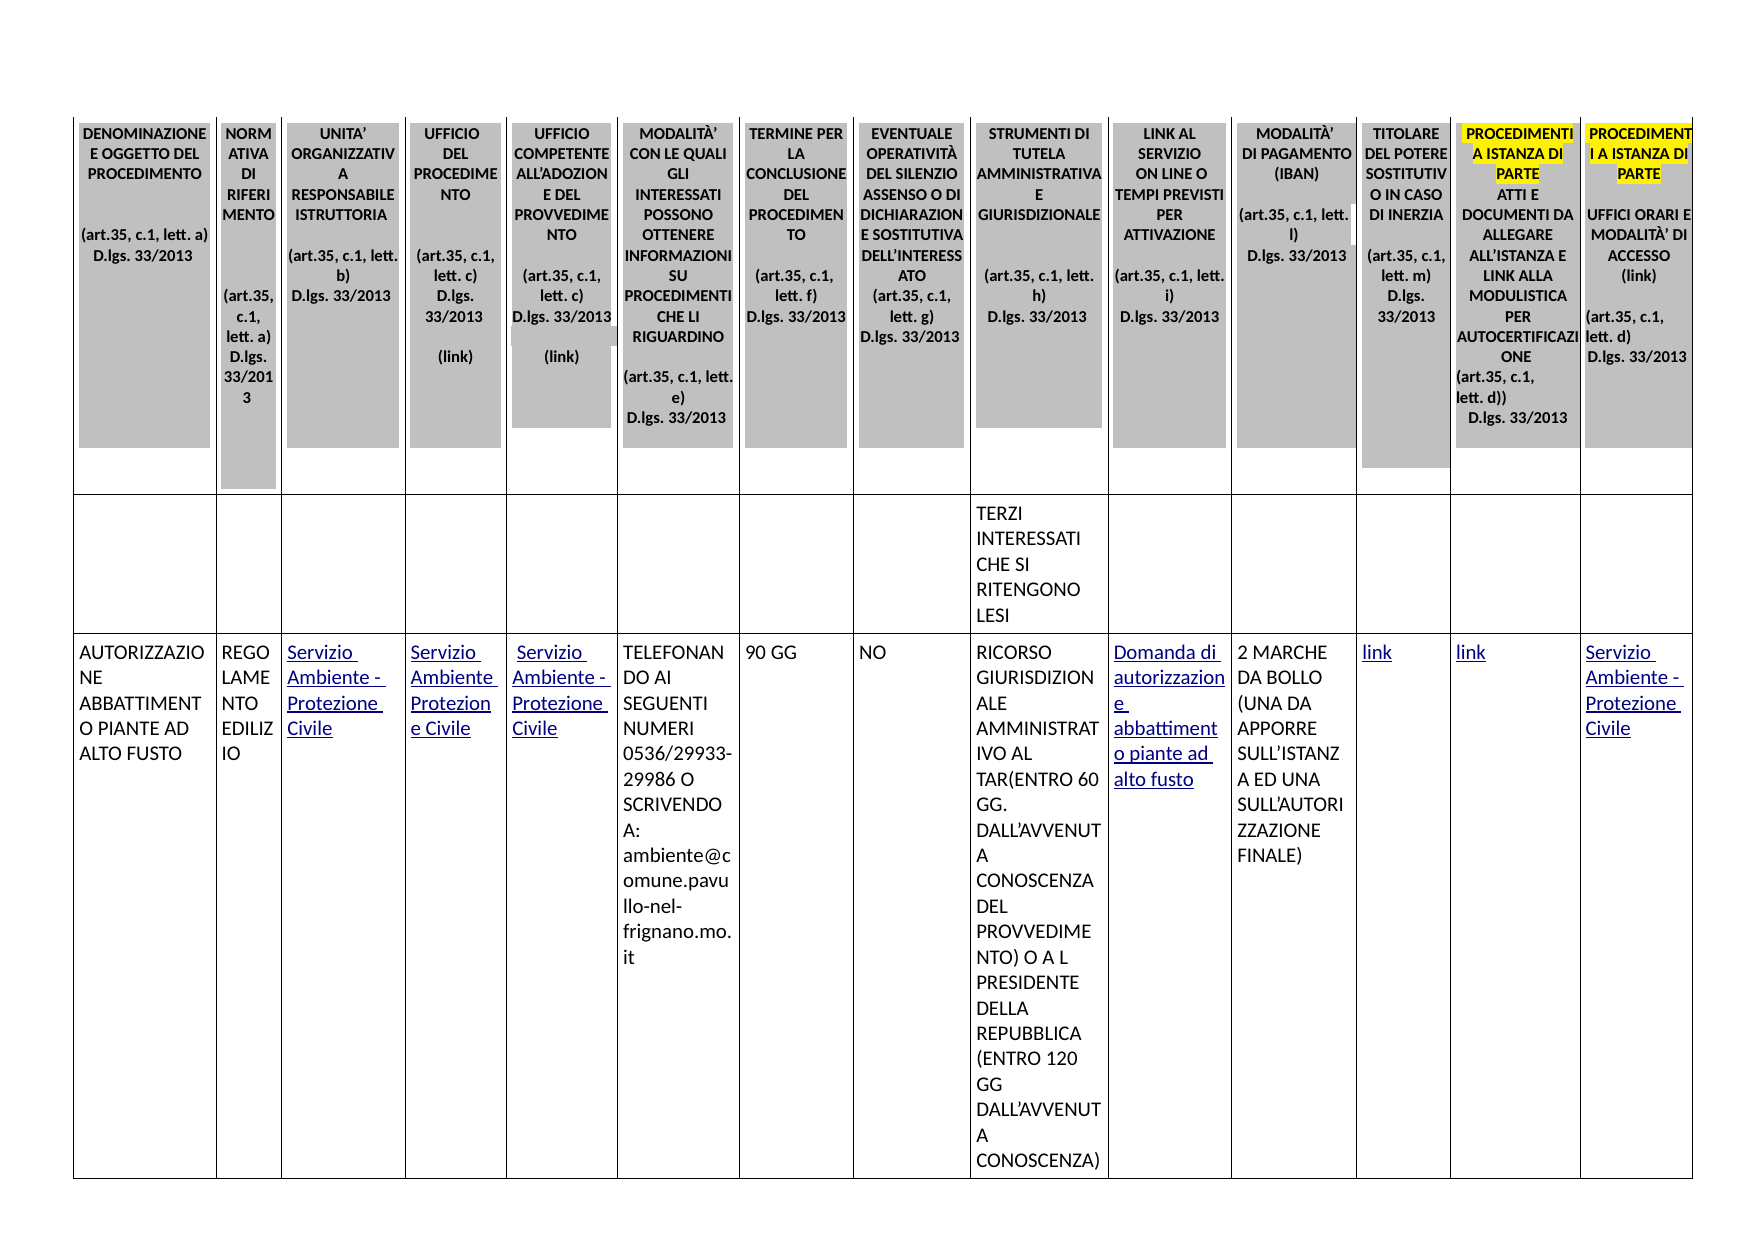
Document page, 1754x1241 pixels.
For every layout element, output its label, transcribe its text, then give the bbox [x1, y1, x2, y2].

table_header MODALITÀ’ CON LE QUALI GLI INTERESSATI POSSONO OTTENERE INFORMAZIONI SU PROCEDIMENTI CHE LI RIGUARDINO (art.35, c.1, lett. e) D.lgs. 33/2013 [618, 117, 739, 494]
table_cell [1451, 495, 1580, 633]
table_cell Servizio Ambiente - Protezione Civile [282, 634, 405, 1178]
table_header TERMINE PER LA CONCLUSIONE DEL PROCEDIMENTO (art.35, c.1, lett. f) D.lgs. 33/2013 [740, 117, 853, 494]
table_header UFFICIO COMPETENTE ALL’ADOZIONE DEL PROVVEDIMENTO (art.35, c.1, lett. c) D.lgs. 33/2013 (link) [507, 117, 617, 494]
table_cell [1581, 495, 1692, 633]
table_cell Domanda di autorizzazione abbattimento piante ad alto fusto [1109, 634, 1231, 1178]
table_cell 2 MARCHE DA BOLLO (UNA DA APPORRE SULL’ISTANZA ED UNA SULL’AUTORIZZAZIONE FINALE) [1232, 634, 1356, 1178]
table_cell [1357, 495, 1450, 633]
table_header TITOLARE DEL POTERE SOSTITUTIVO IN CASO DI INERZIA (art.35, c.1, lett. m) D.lgs. 33/2013 [1357, 117, 1450, 494]
table_cell NO [854, 634, 970, 1178]
table_cell RICORSO GIURISDIZIONALE AMMINISTRATIVO AL TAR(ENTRO 60 GG. DALL’AVVENUTA CONOSCENZA DEL PROVVEDIMENTO) O A L PRESIDENTE DELLA REPUBBLICA (ENTRO 120 GG DALL’AVVENUTA CONOSCENZA) [971, 634, 1108, 1178]
table_cell TERZI INTERESSATI CHE SI RITENGONO LESI [971, 495, 1108, 633]
table_cell AUTORIZZAZIONE ABBATTIMENTO PIANTE AD ALTO FUSTO [74, 634, 216, 1178]
table_cell [406, 495, 506, 633]
table_cell TELEFONANDO AI SEGUENTI NUMERI 0536/29933-29986 O SCRIVENDO A: ambiente@comune.pavullo-nel-frignano.mo.it [618, 634, 739, 1178]
table_cell [282, 495, 405, 633]
table_cell [507, 495, 617, 633]
table_cell Servizio Ambiente Protezione Civile [406, 634, 506, 1178]
table_cell [217, 495, 281, 633]
table_header EVENTUALE OPERATIVITÀ DEL SILENZIO ASSENSO O DI DICHIARAZIONE SOSTITUTIVA DELL’INTERESSATO (art.35, c.1, lett. g) D.lgs. 33/2013 [854, 117, 970, 494]
table_header UNITA’ ORGANIZZATIVA RESPONSABILE ISTRUTTORIA (art.35, c.1, lett. b) D.lgs. 33/2013 [282, 117, 405, 494]
table_cell [74, 495, 216, 633]
table_header PROCEDIMENTI A ISTANZA DI PARTE UFFICI ORARI E MODALITÀ’ DI ACCESSO (link) (art.35, c.1, lett. d) D.lgs. 33/2013 [1581, 117, 1692, 494]
table_header DENOMINAZIONE E OGGETTO DEL PROCEDIMENTO (art.35, c.1, lett. a) D.lgs. 33/2013 [74, 117, 216, 494]
table_header MODALITÀ’ DI PAGAMENTO (IBAN) (art.35, c.1, lett. l) D.lgs. 33/2013 [1232, 117, 1356, 494]
table_cell REGOLAMENTO EDILIZIO [217, 634, 281, 1178]
table_cell Servizio Ambiente - Protezione Civile [1581, 634, 1692, 1178]
table_header LINK AL SERVIZIO ON LINE O TEMPI PREVISTI PER ATTIVAZIONE (art.35, c.1, lett. i) D.lgs. 33/2013 [1109, 117, 1231, 494]
table_cell link [1357, 634, 1450, 1178]
table_header UFFICIO DEL PROCEDIMENTO (art.35, c.1, lett. c) D.lgs. 33/2013 (link) [406, 117, 506, 494]
table_cell [854, 495, 970, 633]
table_cell link [1451, 634, 1580, 1178]
table_cell [740, 495, 853, 633]
table_header PROCEDIMENTI A ISTANZA DI PARTE ATTI E DOCUMENTI DA ALLEGARE ALL’ISTANZA E LINK ALLA MODULISTICA PER AUTOCERTIFICAZIONE (art.35, c.1, lett. d)) D.lgs. 33/2013 [1451, 117, 1580, 494]
table_header STRUMENTI DI TUTELA AMMINISTRATIVA E GIURISDIZIONALE (art.35, c.1, lett. h) D.lgs. 33/2013 [971, 117, 1108, 494]
table_cell [618, 495, 739, 633]
table_cell 90 GG [740, 634, 853, 1178]
table_cell Servizio Ambiente - Protezione Civile [507, 634, 617, 1178]
table_cell [1109, 495, 1231, 633]
table_cell [1232, 495, 1356, 633]
table_header NORMATIVA DI RIFERIMENTO (art.35, c.1, lett. a) D.lgs. 33/2013 [217, 117, 281, 494]
